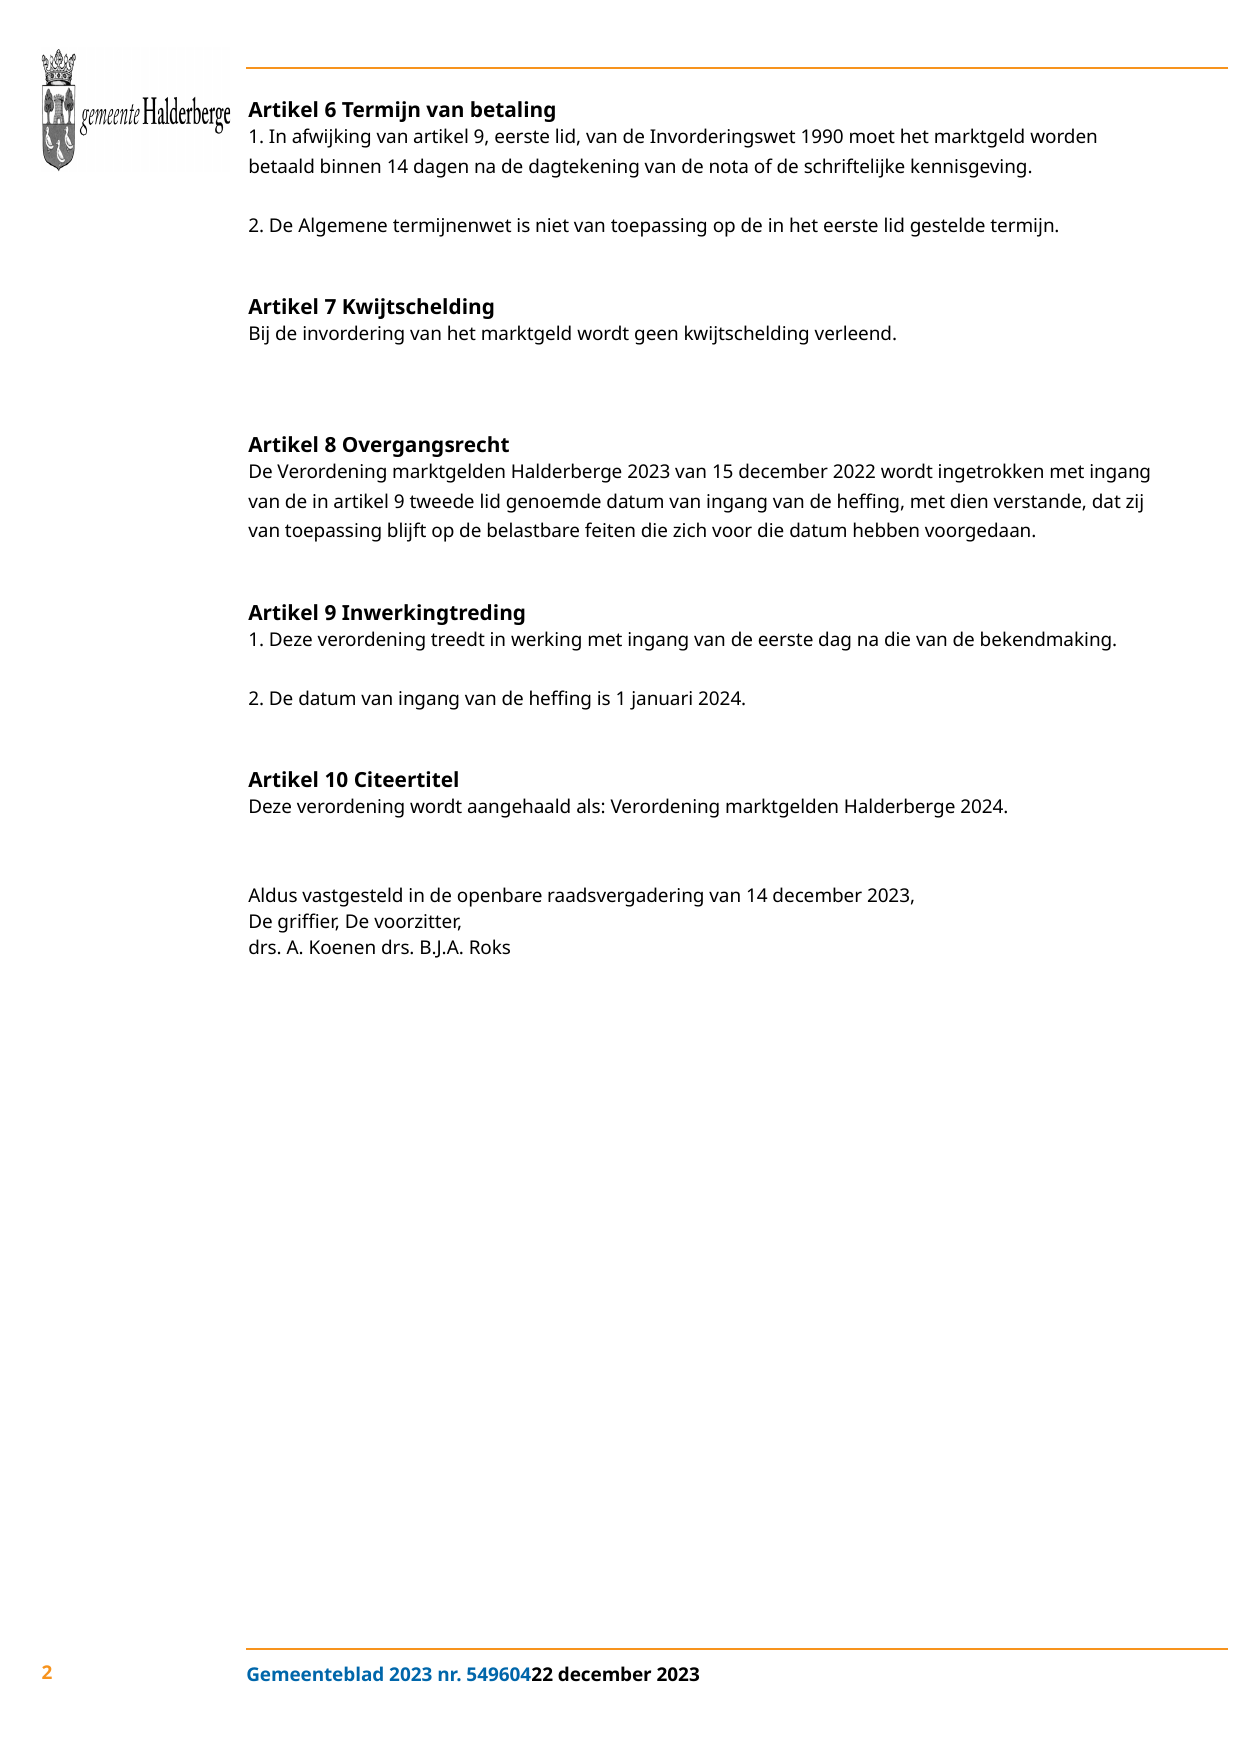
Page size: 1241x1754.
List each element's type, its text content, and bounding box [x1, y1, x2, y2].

text Artikel 10 Citeertitel [248, 765, 1152, 794]
text 2. De Algemene termijnenwet is niet van toepassing op de in het eerste lid gestelde termijn. [248, 212, 1152, 238]
text Bij de invordering van het marktgeld wordt geen kwijtschelding verleend. [248, 320, 1152, 346]
text Artikel 6 Termijn van betaling [248, 95, 1152, 123]
text Artikel 9 Inwerkingtreding [248, 598, 1152, 626]
text drs. A. Koenen drs. B.J.A. Roks [248, 934, 1152, 959]
picture [41, 47, 231, 172]
text Artikel 8 Overgangsrecht [248, 430, 1152, 458]
text De Verordening marktgelden Halderberge 2023 van 15 december 2022 wordt ingetrokken met ingang van de in artikel 9 tweede lid genoemde datum van ingang van de heffing, met dien verstande, dat zij van toepassing blijft op de belastbare feiten die zich voor die datum hebben voorgedaan. [248, 458, 1152, 543]
text 1. In afwijking van artikel 9, eerste lid, van de Invorderingswet 1990 moet het marktgeld worden betaald binnen 14 dagen na de dagtekening van de nota of de schriftelijke kennisgeving. [248, 123, 1152, 178]
text De griffier, De voorzitter, [248, 908, 1152, 934]
text Aldus vastgesteld in de openbare raadsvergadering van 14 december 2023, [248, 882, 1152, 908]
text Artikel 7 Kwijtschelding [248, 292, 1152, 320]
text 2. De datum van ingang van de heffing is 1 januari 2024. [248, 685, 1152, 711]
text 1. Deze verordening treedt in werking met ingang van de eerste dag na die van de bekendmaking. [248, 626, 1152, 652]
text Deze verordening wordt aangehaald als: Verordening marktgelden Halderberge 2024. [248, 794, 1152, 819]
